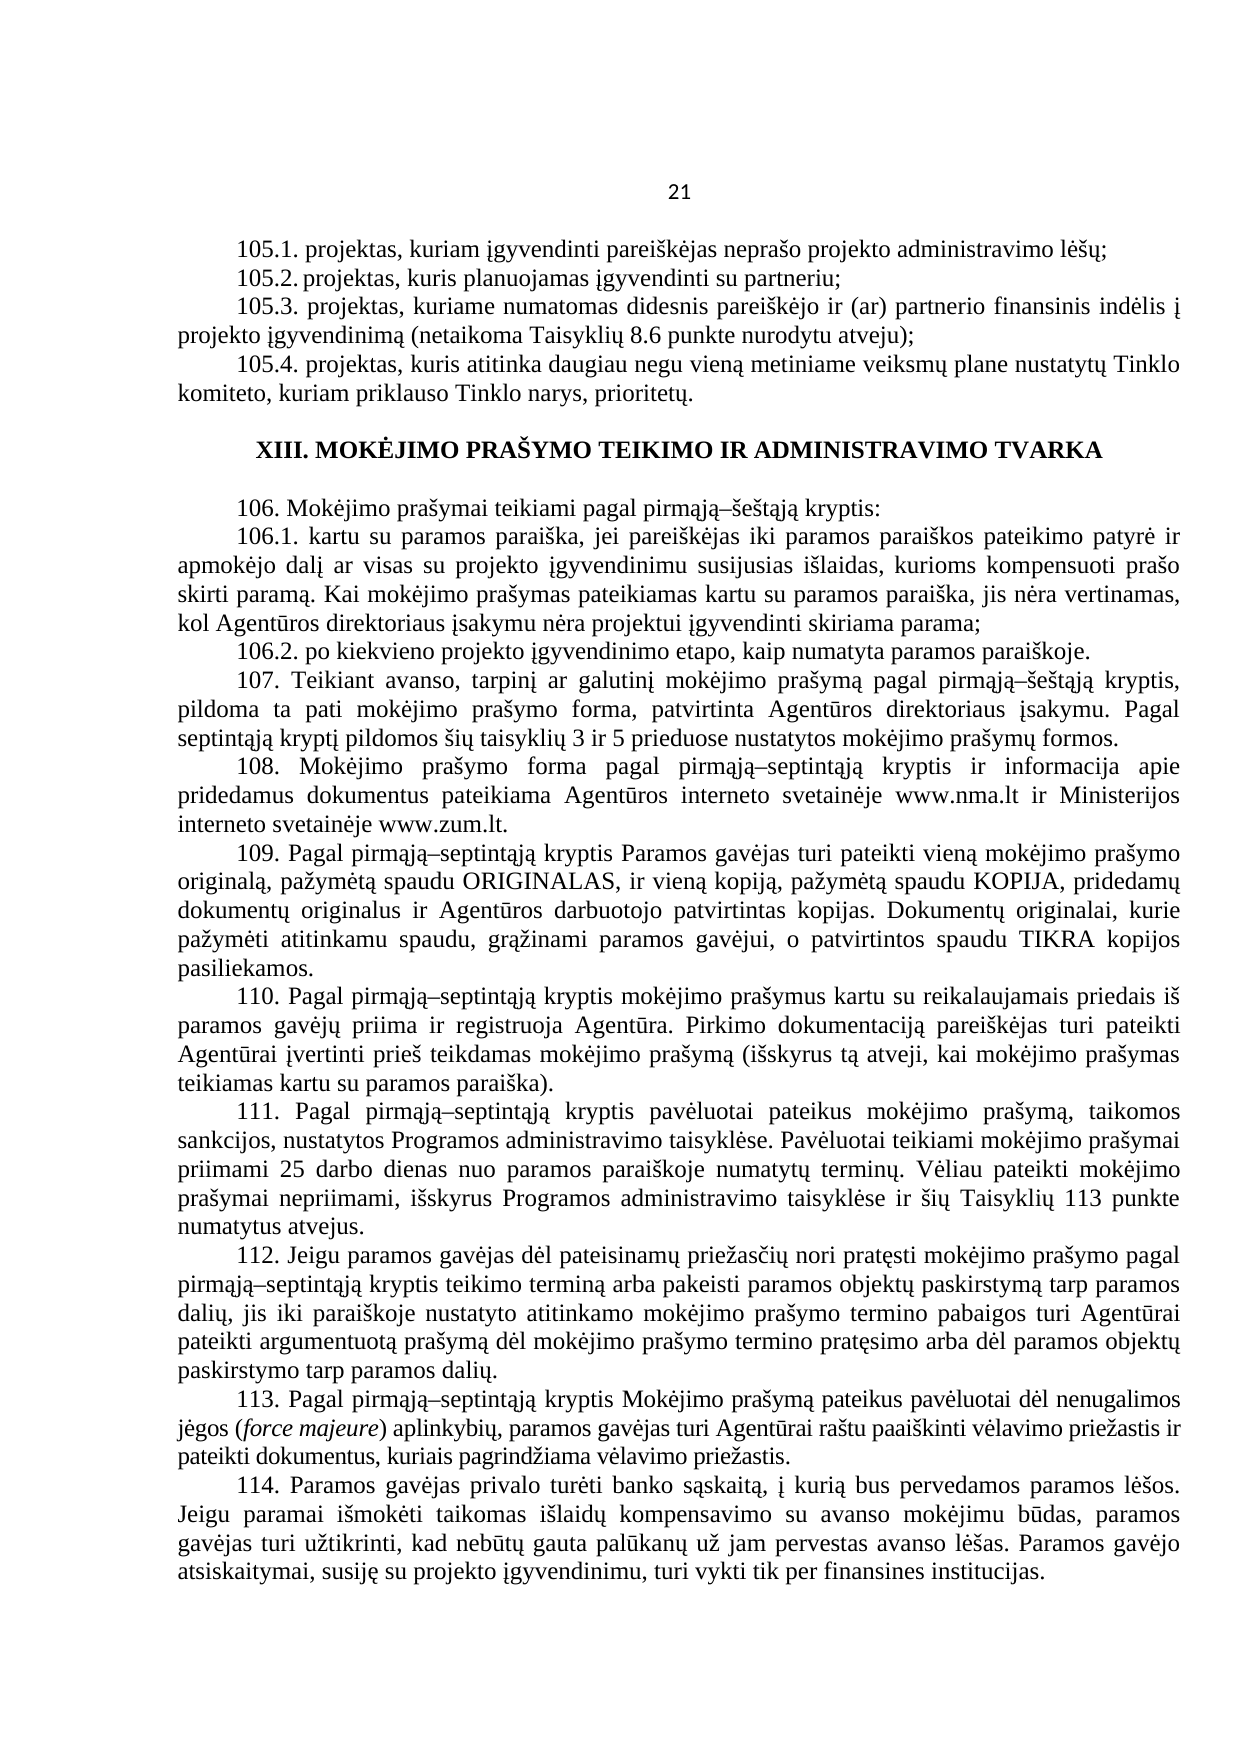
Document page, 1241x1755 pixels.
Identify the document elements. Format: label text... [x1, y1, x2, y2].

text 106.1. kartu su paramos paraiška, jei pareiškėjas iki paramos paraiškos pateikimo patyrė ir apmokėjo dalį ar visas su projekto įgyvendinimu susijusias išlaidas, kurioms kompensuoti prašo skirti paramą. Kai mokėjimo prašymas pateikiamas kartu su paramos paraiška, jis nėra vertinamas, kol Agentūros direktoriaus įsakymu nėra projektui įgyvendinti skiriama parama; [177, 521, 1181, 636]
text 112. Jeigu paramos gavėjas dėl pateisinamų priežasčių nori pratęsti mokėjimo prašymo pagal pirmąją–septintąją kryptis teikimo terminą arba pakeisti paramos objektų paskirstymą tarp paramos dalių, jis iki paraiškoje nustatyto atitinkamo mokėjimo prašymo termino pabaigos turi Agentūrai pateikti argumentuotą prašymą dėl mokėjimo prašymo termino pratęsimo arba dėl paramos objektų paskirstymo tarp paramos dalių. [177, 1240, 1181, 1384]
text 105.4. projektas, kuris atitinka daugiau negu vieną metiniame veiksmų plane nustatytų Tinklo komiteto, kuriam priklauso Tinklo narys, prioritetų. [177, 349, 1181, 406]
text 105.1. projektas, kuriam įgyvendinti pareiškėjas neprašo projekto administravimo lėšų; [177, 234, 1181, 263]
text 108. Mokėjimo prašymo forma pagal pirmąją–septintąją kryptis ir informacija apie pridedamus dokumentus pateikiama Agentūros interneto svetainėje www.nma.lt ir Ministerijos interneto svetainėje www.zum.lt. [177, 751, 1181, 838]
text 105.2. projektas, kuris planuojamas įgyvendinti su partneriu; [177, 263, 1181, 291]
text 107. Teikiant avanso, tarpinį ar galutinį mokėjimo prašymą pagal pirmąją–šeštąją kryptis, pildoma ta pati mokėjimo prašymo forma, patvirtinta Agentūros direktoriaus įsakymu. Pagal septintąją kryptį pildomos šių taisyklių 3 ir 5 prieduose nustatytos mokėjimo prašymų formos. [177, 665, 1181, 751]
text XIII. MOKĖJIMO PRAŠYMO TEIKIMO IR ADMINISTRAVIMO TVARKA [177, 435, 1181, 464]
text 105.3. projektas, kuriame numatomas didesnis pareiškėjo ir (ar) partnerio finansinis indėlis į projekto įgyvendinimą (netaikoma Taisyklių 8.6 punkte nurodytu atveju); [177, 291, 1181, 349]
text 106.2. po kiekvieno projekto įgyvendinimo etapo, kaip numatyta paramos paraiškoje. [177, 636, 1181, 665]
text 111. Pagal pirmąją–septintąją kryptis pavėluotai pateikus mokėjimo prašymą, taikomos sankcijos, nustatytos Programos administravimo taisyklėse. Pavėluotai teikiami mokėjimo prašymai priimami 25 darbo dienas nuo paramos paraiškoje numatytų terminų. Vėliau pateikti mokėjimo prašymai nepriimami, išskyrus Programos administravimo taisyklėse ir šių Taisyklių 113 punkte numatytus atvejus. [177, 1096, 1181, 1240]
text 110. Pagal pirmąją–septintąją kryptis mokėjimo prašymus kartu su reikalaujamais priedais iš paramos gavėjų priima ir registruoja Agentūra. Pirkimo dokumentaciją pareiškėjas turi pateikti Agentūrai įvertinti prieš teikdamas mokėjimo prašymą (išskyrus tą atveji, kai mokėjimo prašymas teikiamas kartu su paramos paraiška). [177, 981, 1181, 1096]
text 114. Paramos gavėjas privalo turėti banko sąskaitą, į kurią bus pervedamos paramos lėšos. Jeigu paramai išmokėti taikomas išlaidų kompensavimo su avanso mokėjimu būdas, paramos gavėjas turi užtikrinti, kad nebūtų gauta palūkanų už jam pervestas avanso lėšas. Paramos gavėjo atsiskaitymai, susiję su projekto įgyvendinimu, turi vykti tik per finansines institucijas. [177, 1470, 1181, 1585]
text 109. Pagal pirmąją–septintąją kryptis Paramos gavėjas turi pateikti vieną mokėjimo prašymo originalą, pažymėtą spaudu ORIGINALAS, ir vieną kopiją, pažymėtą spaudu KOPIJA, pridedamų dokumentų originalus ir Agentūros darbuotojo patvirtintas kopijas. Dokumentų originalai, kurie pažymėti atitinkamu spaudu, grąžinami paramos gavėjui, o patvirtintos spaudu TIKRA kopijos pasiliekamos. [177, 838, 1181, 981]
text 106. Mokėjimo prašymai teikiami pagal pirmąją–šeštąją kryptis: [177, 493, 1181, 521]
text 113. Pagal pirmąją–septintąją kryptis Mokėjimo prašymą pateikus pavėluotai dėl nenugalimos jėgos (force majeure) aplinkybių, paramos gavėjas turi Agentūrai raštu paaiškinti vėlavimo priežastis ir pateikti dokumentus, kuriais pagrindžiama vėlavimo priežastis. [177, 1384, 1181, 1470]
